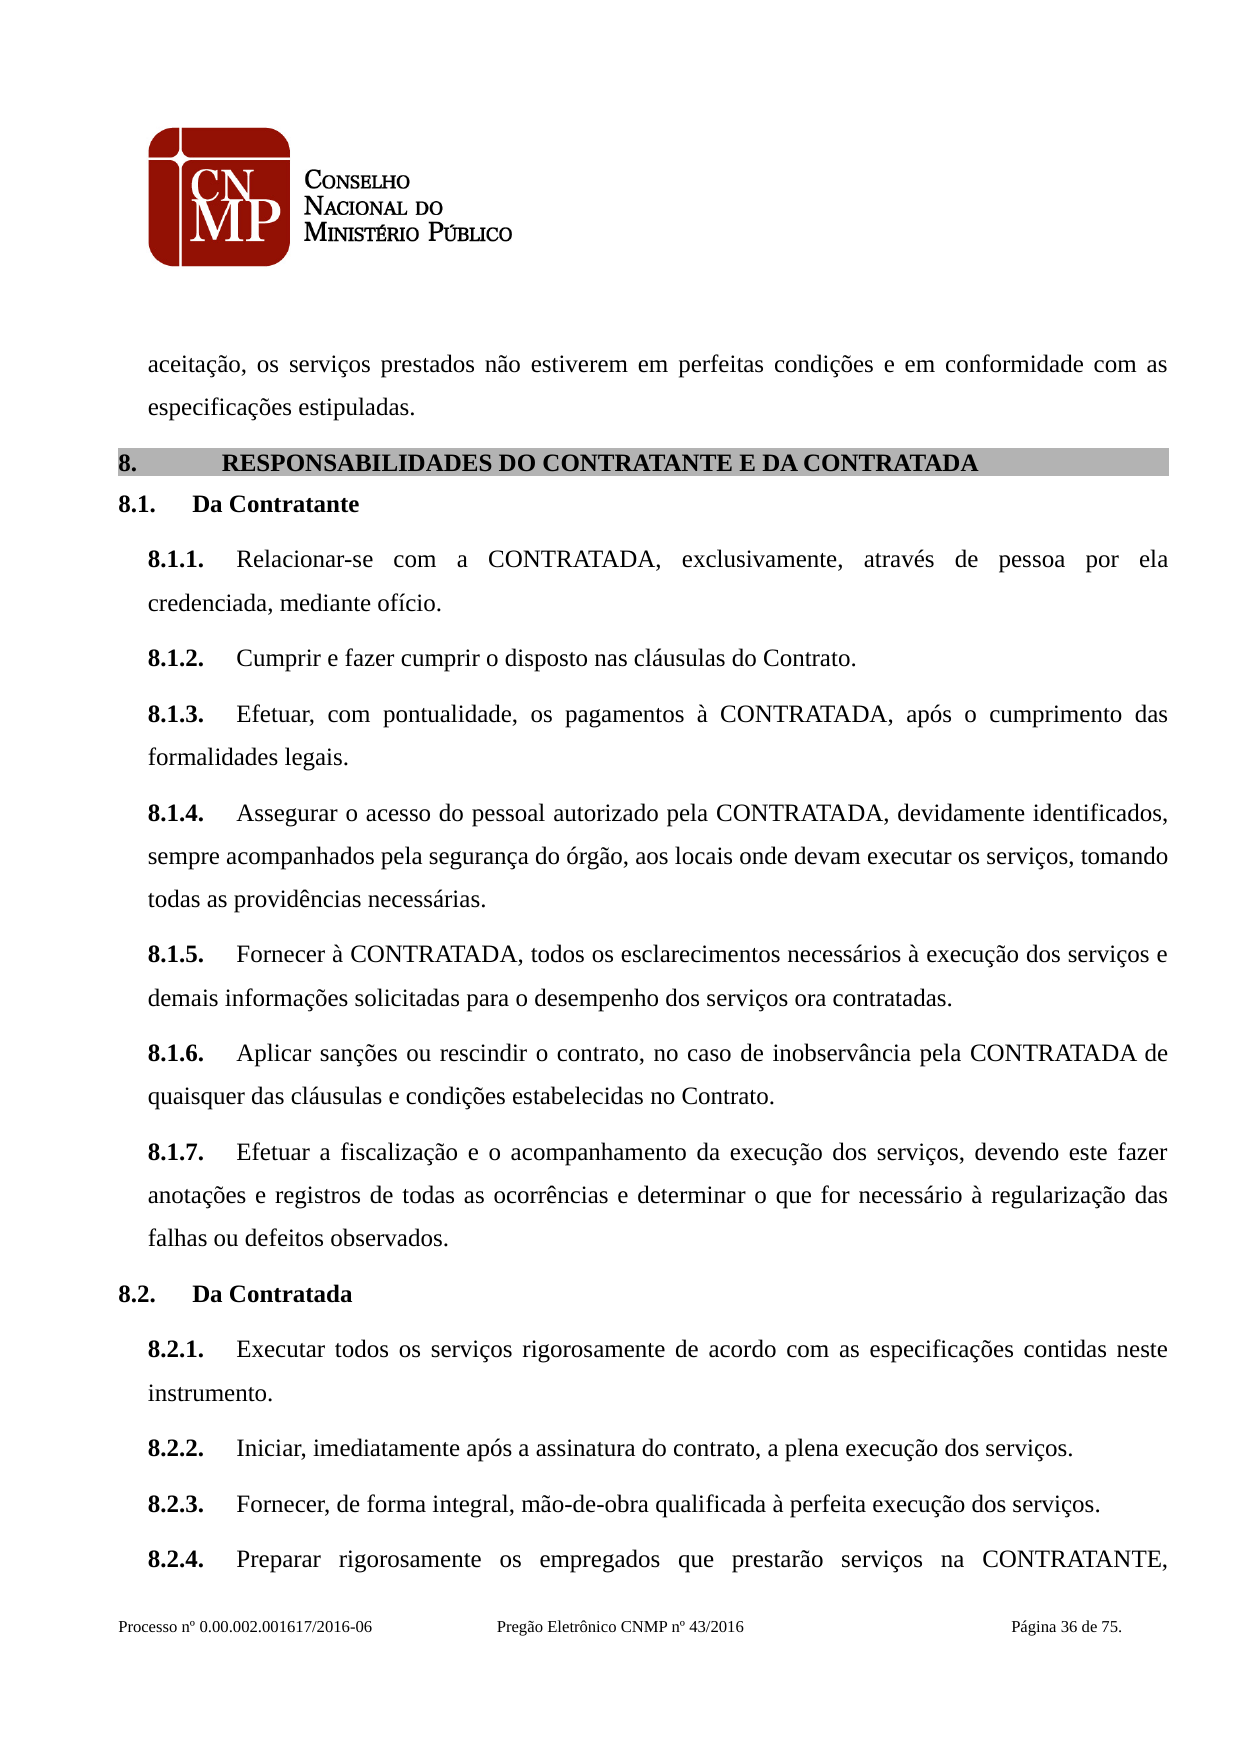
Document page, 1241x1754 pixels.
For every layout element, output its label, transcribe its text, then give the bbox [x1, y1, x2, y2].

list Assegurar o acesso do pessoal autorizado pela CONTRATADA, devidamente identificados, sempre acompanhados pela segurança do órgão, aos locais onde devam executar os serviços, tomando todas as providências necessárias. [148, 798, 1169, 913]
list Efetuar, com pontualidade, os pagamentos à CONTRATADA, após o cumprimento das formalidades legais. [148, 699, 1169, 771]
list Efetuar a fiscalização e o acompanhamento da execução dos serviços, devendo este fazer anotações e registros de todas as ocorrências e determinar o que for necessário à regularização das falhas ou defeitos observados. [148, 1137, 1169, 1252]
list Relacionar-se com a CONTRATADA, exclusivamente, através de pessoa por ela credenciada, mediante ofício. [148, 544, 1169, 616]
list RESPONSABILIDADES DO CONTRATANTE E DA CONTRATADA [118, 448, 1169, 476]
list Da Contratante [118, 489, 1169, 518]
list Da Contratada [118, 1279, 1169, 1308]
list Iniciar, imediatamente após a assinatura do contrato, a plena execução dos serviços. [148, 1433, 1169, 1462]
picture [124, 105, 528, 288]
list Preparar rigorosamente os empregados que prestarão serviços na CONTRATANTE, [148, 1544, 1169, 1573]
list Fornecer à CONTRATADA, todos os esclarecimentos necessários à execução dos serviços e demais informações solicitadas para o desempenho dos serviços ora contratadas. [148, 939, 1169, 1011]
list Cumprir e fazer cumprir o disposto nas cláusulas do Contrato. [148, 643, 1169, 672]
list aceitação, os serviços prestados não estiverem em perfeitas condições e em conformidade com as especificações estipuladas. [148, 349, 1169, 421]
list Aplicar sanções ou rescindir o contrato, no caso de inobservância pela CONTRATADA de quaisquer das cláusulas e condições estabelecidas no Contrato. [148, 1038, 1169, 1110]
list Fornecer, de forma integral, mão-de-obra qualificada à perfeita execução dos serviços. [148, 1489, 1169, 1518]
list Executar todos os serviços rigorosamente de acordo com as especificações contidas neste instrumento. [148, 1334, 1169, 1406]
